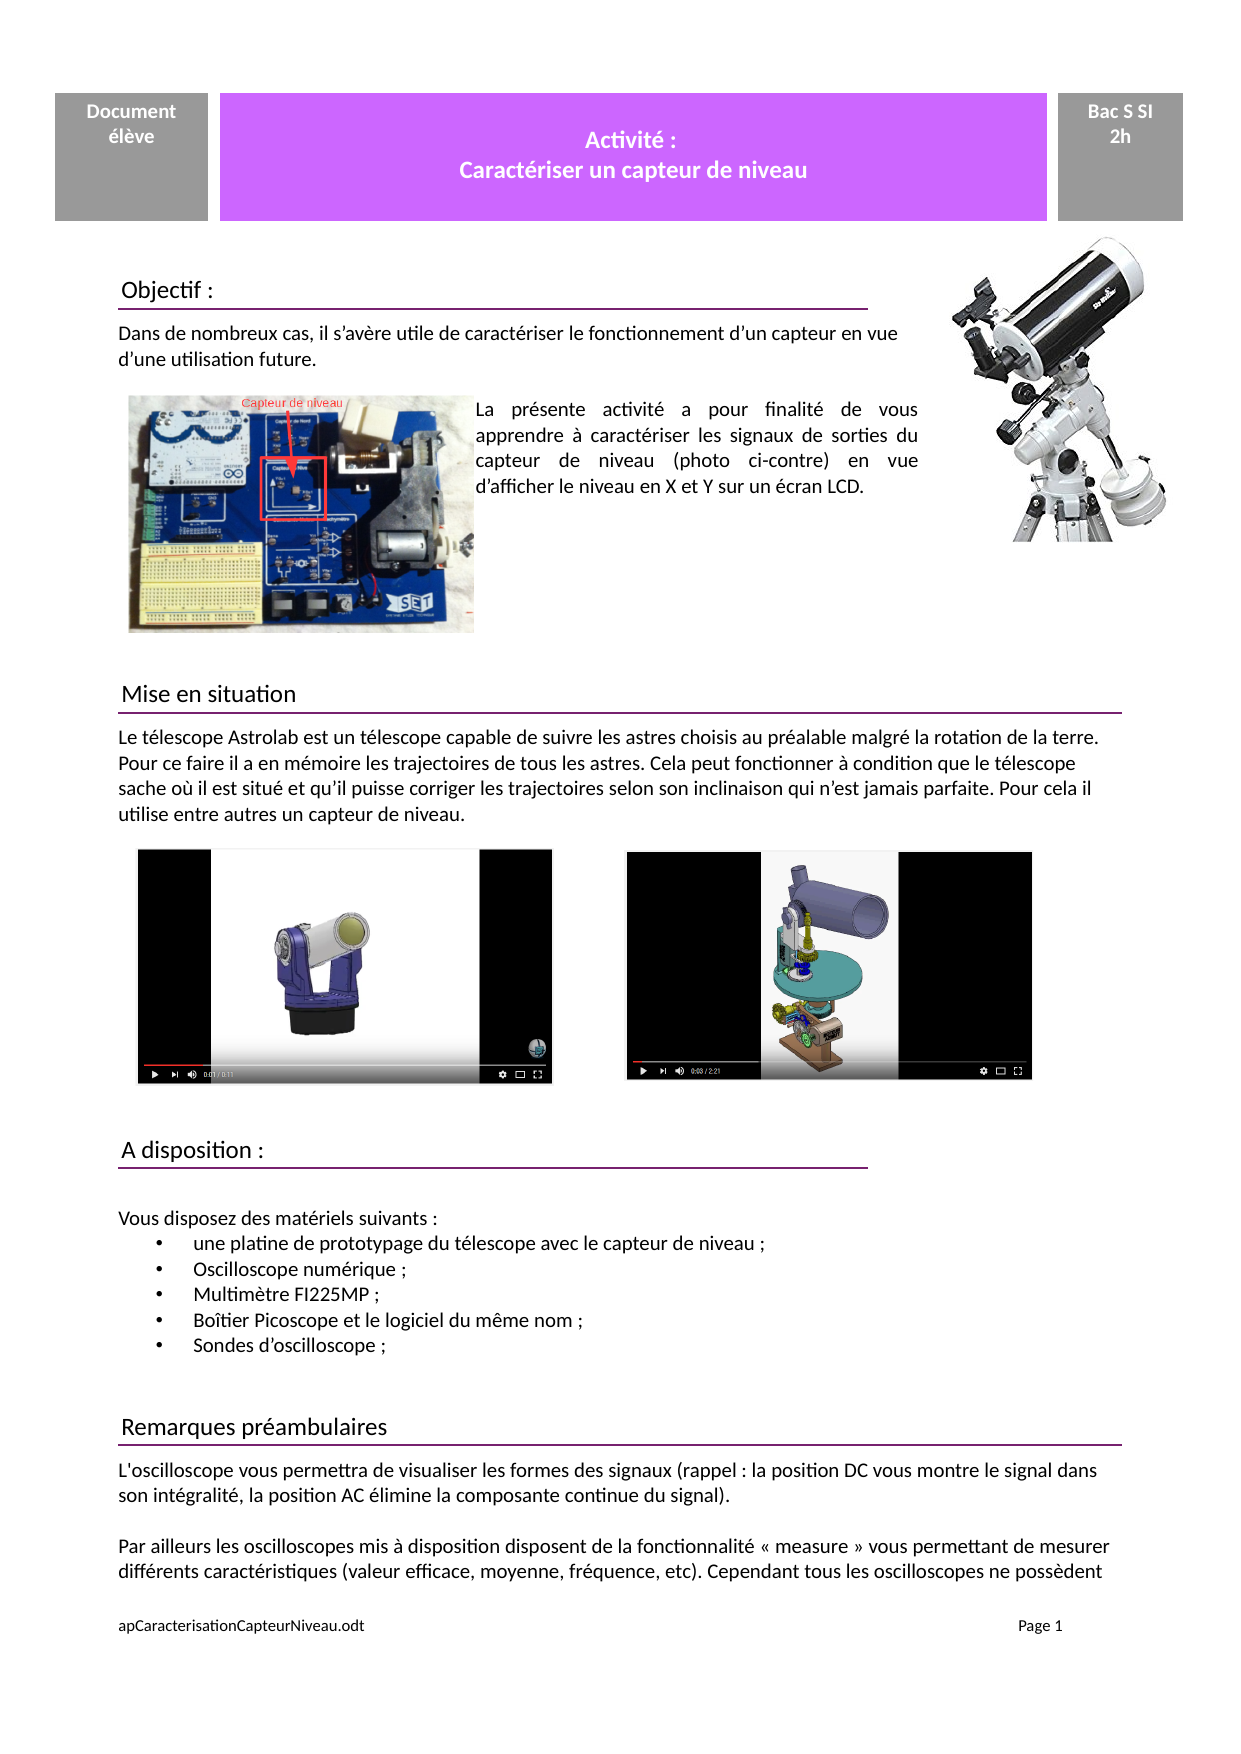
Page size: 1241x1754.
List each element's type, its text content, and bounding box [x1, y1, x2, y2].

text Vous disposez des matériels suivants : [118, 1205, 1122, 1231]
list Boîtier Picoscope et le logiciel du même nom ; [156, 1307, 1122, 1332]
table_header [208, 93, 220, 221]
subtitle Remarques préambulaires [118, 1408, 1122, 1444]
text La présente activité a pour finalité de vous apprendre à caractériser les signaux de sorties du capteur de niveau (photo ci-contre) en vue d’afficher le niveau en X et Y sur un écran LCD. [476, 397, 918, 498]
picture [135, 848, 554, 1086]
picture [127, 394, 476, 635]
subtitle A disposition : [118, 1131, 868, 1167]
text Par ailleurs les oscilloscopes mis à disposition disposent de la fonctionnalité « measure » vous permettant de mesurer différents caractéristiques (valeur efficace, moyenne, fréquence, etc). Cependant tous les oscilloscopes ne possèdent [118, 1533, 1122, 1584]
table_header Activité : Caractériser un capteur de niveau [220, 93, 1047, 221]
text Le télescope Astrolab est un télescope capable de suivre les astres choisis au préalable malgré la rotation de la terre. Pour ce faire il a en mémoire les trajectoires de tous les astres. Cela peut fonctionner à condition que le télescope sache où il est situé et qu’il puisse corriger les trajectoires selon son inclinaison qui n’est jamais parfaite. Pour cela il utilise entre autres un capteur de niveau. [118, 724, 1122, 826]
subtitle Objectif : [118, 271, 868, 308]
picture [918, 234, 1200, 543]
subtitle Mise en situation [118, 676, 1122, 712]
table_header Document élève [55, 93, 208, 221]
list Sondes d’oscilloscope ; [156, 1332, 1122, 1358]
list Oscilloscope numérique ; [156, 1256, 1122, 1281]
table_header Bac S SI 2h [1058, 93, 1183, 221]
text L'oscilloscope vous permettra de visualiser les formes des signaux (rappel : la position DC vous montre le signal dans son intégralité, la position AC élimine la composante continue du signal). [118, 1457, 1122, 1508]
text Dans de nombreux cas, il s’avère utile de caractériser le fonctionnement d’un capteur en vue d’une utilisation future. [118, 320, 918, 371]
list Multimètre FI225MP ; [156, 1281, 1122, 1307]
picture [624, 850, 1034, 1081]
list une platine de prototypage du télescope avec le capteur de niveau ; [156, 1231, 1122, 1256]
table_header [1047, 93, 1058, 221]
